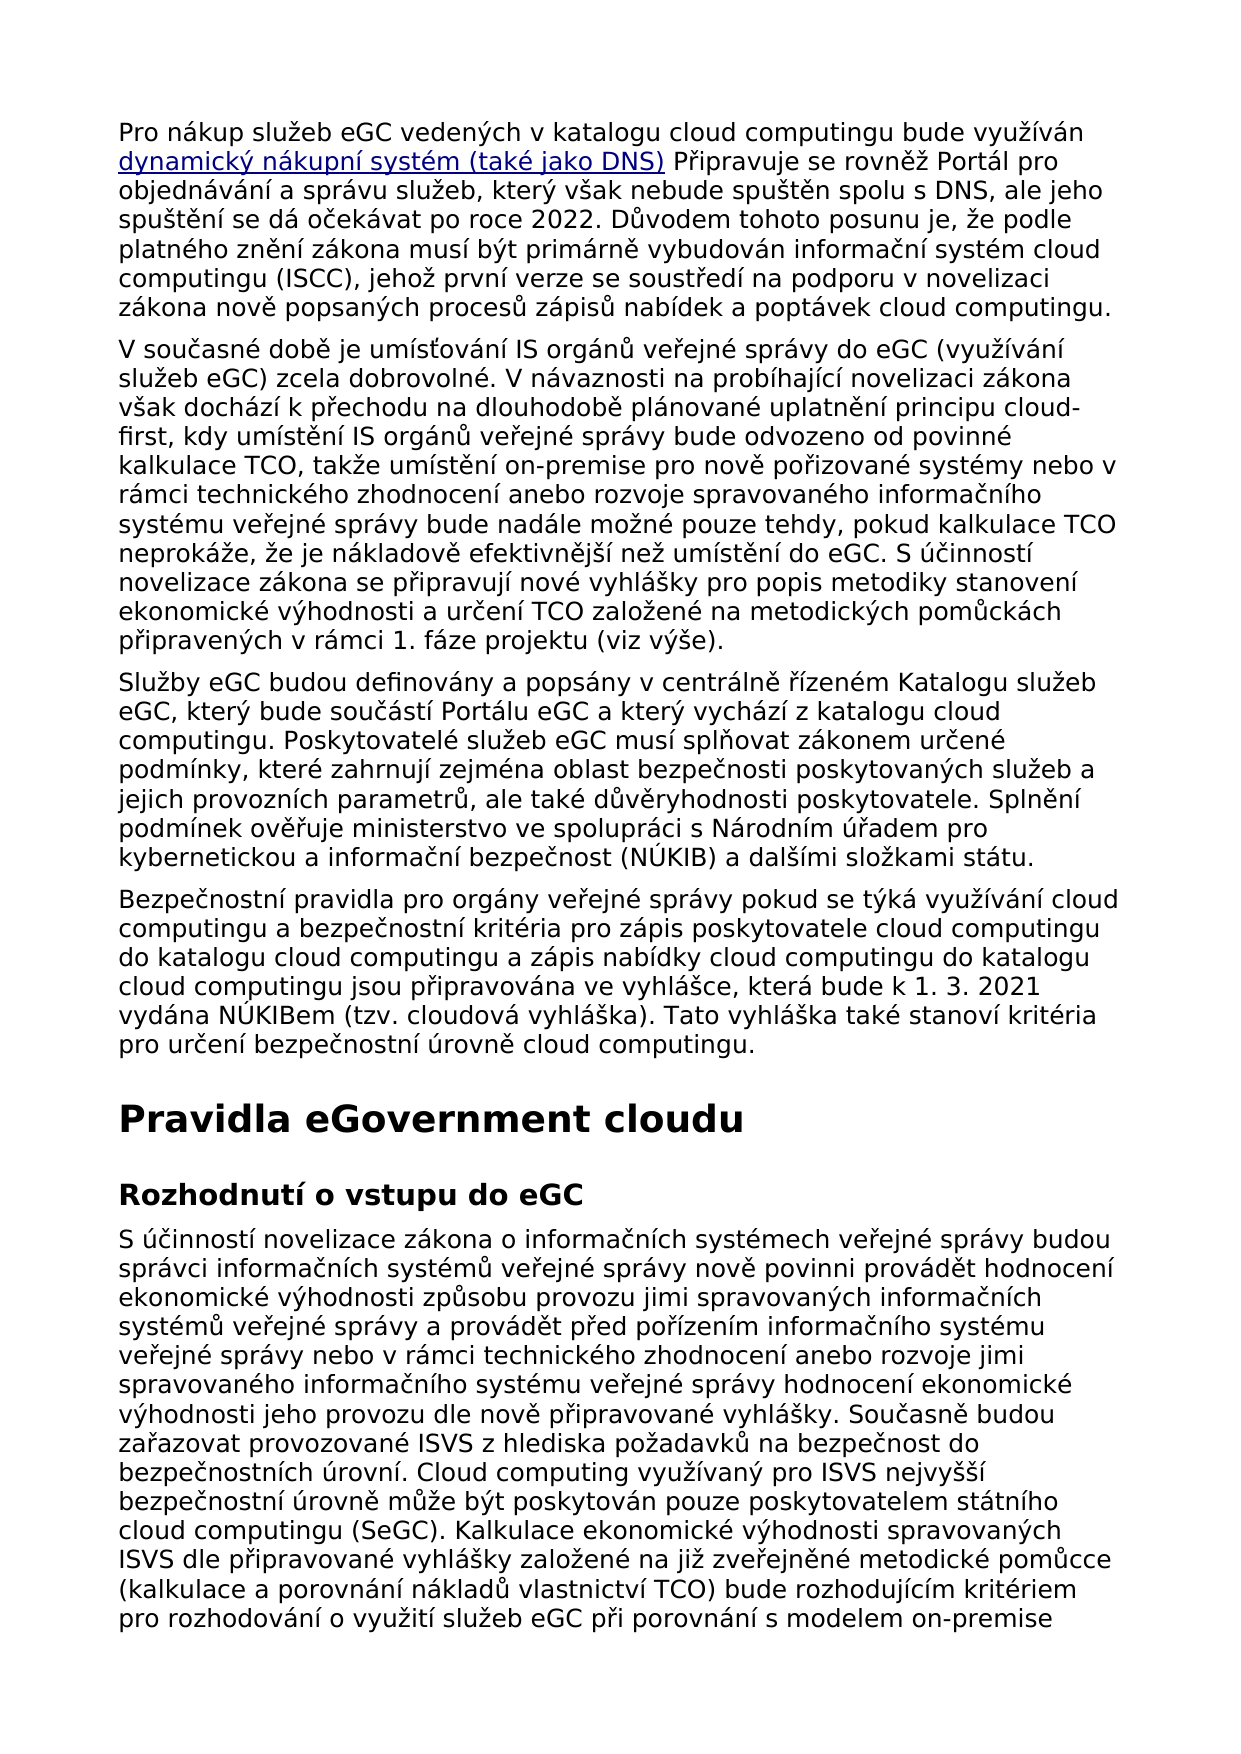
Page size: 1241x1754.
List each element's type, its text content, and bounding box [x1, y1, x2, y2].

text Pro nákup služeb eGC vedených v katalogu cloud computingu bude využíván dynamický nákupní systém (také jako DNS) Připravuje se rovněž Portál pro objednávání a správu služeb, který však nebude spuštěn spolu s DNS, ale jeho spuštění se dá očekávat po roce 2022. Důvodem tohoto posunu je, že podle platného znění zákona musí být primárně vybudován informační systém cloud computingu (ISCC), jehož první verze se soustředí na podporu v novelizaci zákona nově popsaných procesů zápisů nabídek a poptávek cloud computingu. [118, 118, 1122, 322]
subtitle Rozhodnutí o vstupu do eGC [118, 1178, 1122, 1212]
text Bezpečnostní pravidla pro orgány veřejné správy pokud se týká využívání cloud computingu a bezpečnostní kritéria pro zápis poskytovatele cloud computingu do katalogu cloud computingu a zápis nabídky cloud computingu do katalogu cloud computingu jsou připravována ve vyhlášce, která bude k 1. 3. 2021 vydána NÚKIBem (tzv. cloudová vyhláška). Tato vyhláška také stanoví kritéria pro určení bezpečnostní úrovně cloud computingu. [118, 885, 1122, 1060]
text Služby eGC budou definovány a popsány v centrálně řízeném Katalogu služeb eGC, který bude součástí Portálu eGC a který vychází z katalogu cloud computingu. Poskytovatelé služeb eGC musí splňovat zákonem určené podmínky, které zahrnují zejména oblast bezpečnosti poskytovaných služeb a jejich provozních parametrů, ale také důvěryhodnosti poskytovatele. Splnění podmínek ověřuje ministerstvo ve spolupráci s Národním úřadem pro kybernetickou a informační bezpečnost (NÚKIB) a dalšími složkami státu. [118, 668, 1122, 872]
text V současné době je umísťování IS orgánů veřejné správy do eGC (využívání služeb eGC) zcela dobrovolné. V návaznosti na probíhající novelizaci zákona však dochází k přechodu na dlouhodobě plánované uplatnění principu cloud-first, kdy umístění IS orgánů veřejné správy bude odvozeno od povinné kalkulace TCO, takže umístění on-premise pro nově pořizované systémy nebo v rámci technického zhodnocení anebo rozvoje spravovaného informačního systému veřejné správy bude nadále možné pouze tehdy, pokud kalkulace TCO neprokáže, že je nákladově efektivnější než umístění do eGC. S účinností novelizace zákona se připravují nové vyhlášky pro popis metodiky stanovení ekonomické výhodnosti a určení TCO založené na metodických pomůckách připravených v rámci 1. fáze projektu (viz výše). [118, 335, 1122, 656]
subtitle Pravidla eGovernment cloudu [118, 1097, 1122, 1141]
text S účinností novelizace zákona o informačních systémech veřejné správy budou správci informačních systémů veřejné správy nově povinni provádět hodnocení ekonomické výhodnosti způsobu provozu jimi spravovaných informačních systémů veřejné správy a provádět před pořízením informačního systému veřejné správy nebo v rámci technického zhodnocení anebo rozvoje jimi spravovaného informačního systému veřejné správy hodnocení ekonomické výhodnosti jeho provozu dle nově připravované vyhlášky. Současně budou zařazovat provozované ISVS z hlediska požadavků na bezpečnost do bezpečnostních úrovní. Cloud computing využívaný pro ISVS nejvyšší bezpečnostní úrovně může být poskytován pouze poskytovatelem státního cloud computingu (SeGC). Kalkulace ekonomické výhodnosti spravovaných ISVS dle připravované vyhlášky založené na již zveřejněné metodické pomůcce (kalkulace a porovnání nákladů vlastnictví TCO) bude rozhodujícím kritériem pro rozhodování o využití služeb eGC při porovnání s modelem on-premise [118, 1225, 1122, 1633]
